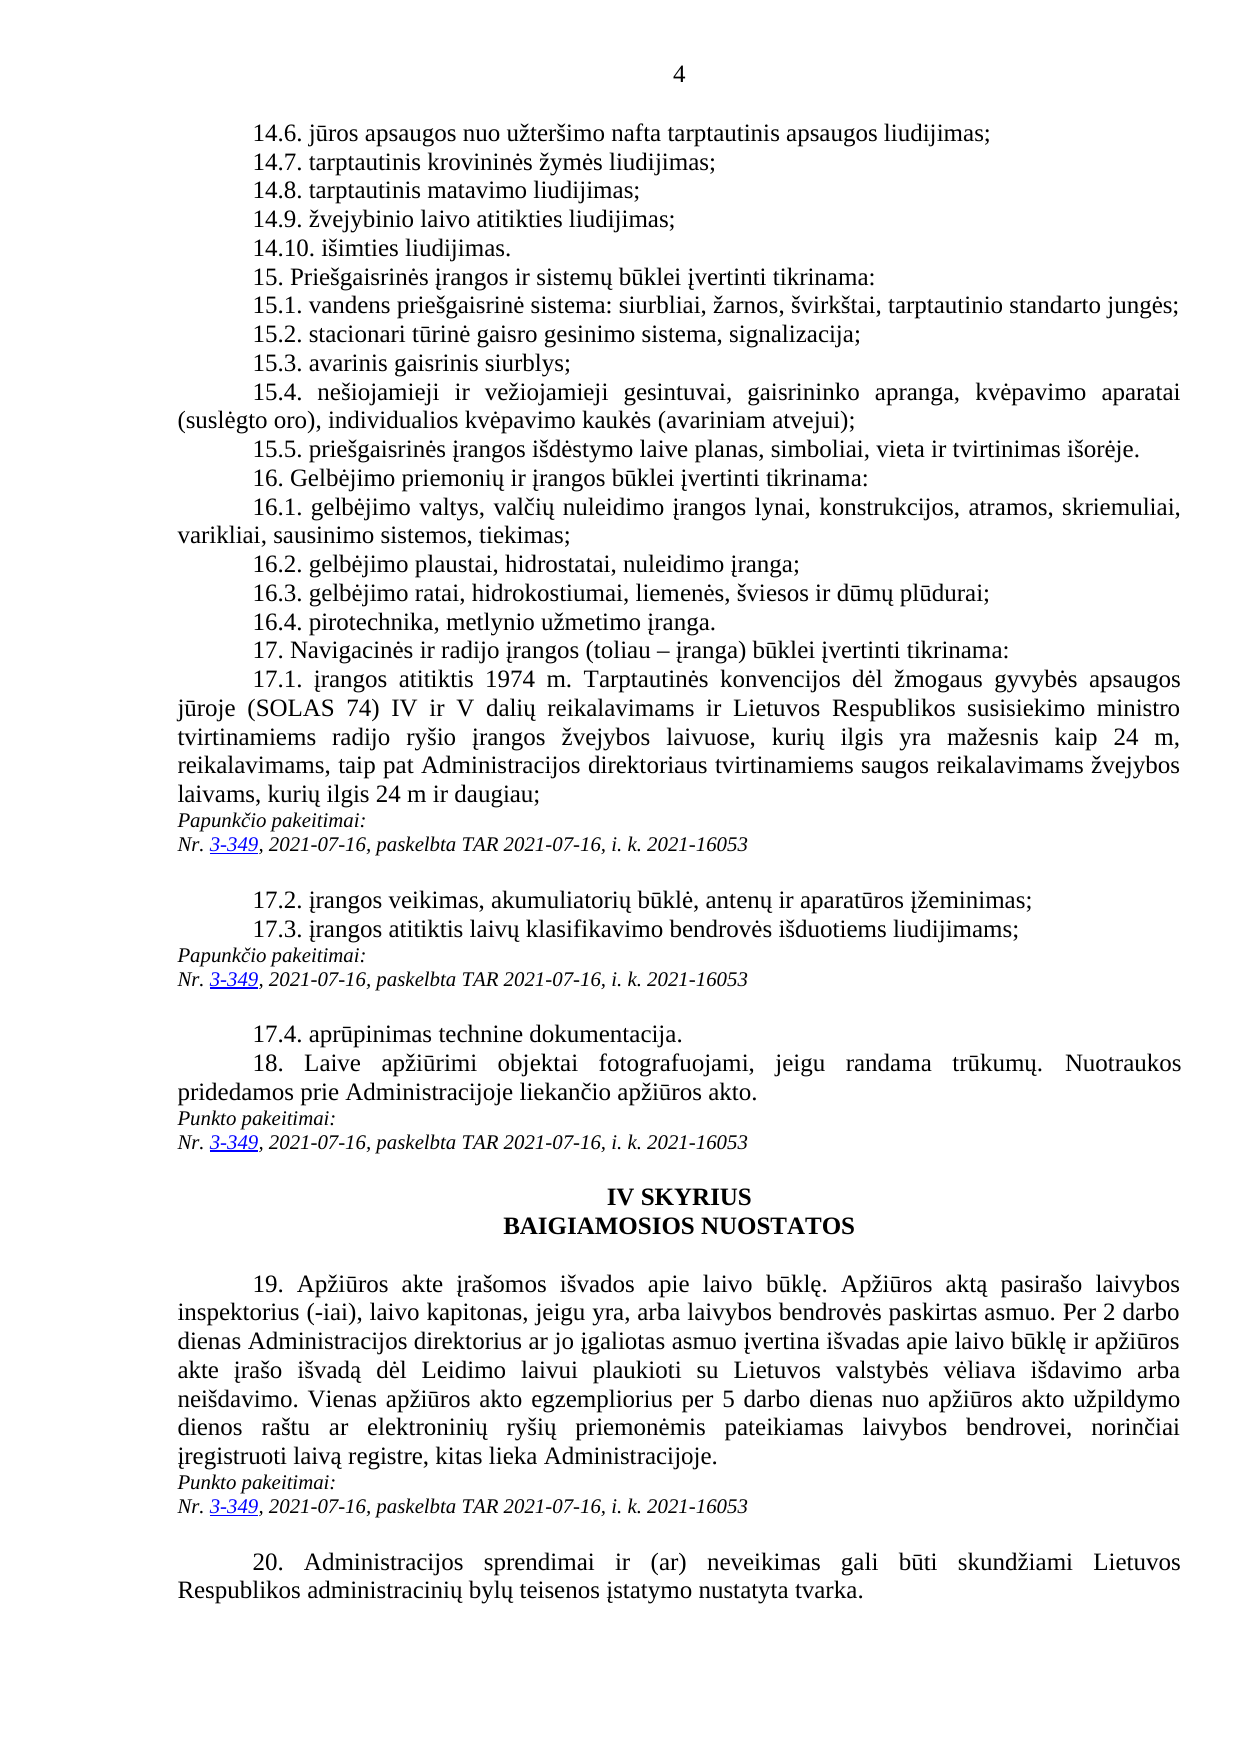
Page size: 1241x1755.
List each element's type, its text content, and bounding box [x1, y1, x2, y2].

text 15.5. priešgaisrinės įrangos išdėstymo laive planas, simboliai, vieta ir tvirtinimas išorėje. [177, 434, 1181, 463]
text 14.7. tarptautinis krovininės žymės liudijimas; [177, 147, 1181, 176]
text 17.1. įrangos atitiktis 1974 m. Tarptautinės konvencijos dėl žmogaus gyvybės apsaugos jūroje (SOLAS 74) IV ir V dalių reikalavimams ir Lietuvos Respublikos susisiekimo ministro tvirtinamiems radijo ryšio įrangos žvejybos laivuose, kurių ilgis yra mažesnis kaip 24 m, reikalavimams, taip pat Administracijos direktoriaus tvirtinamiems saugos reikalavimams žvejybos laivams, kurių ilgis 24 m ir daugiau; [177, 664, 1181, 808]
text 14.10. išimties liudijimas. [177, 233, 1181, 262]
text Nr. 3-349, 2021-07-16, paskelbta TAR 2021-07-16, i. k. 2021-16053 [177, 1494, 1181, 1518]
text 15.3. avarinis gaisrinis siurblys; [177, 348, 1181, 377]
text 15. Priešgaisrinės įrangos ir sistemų būklei įvertinti tikrinama: [177, 262, 1181, 291]
text 16.2. gelbėjimo plaustai, hidrostatai, nuleidimo įranga; [177, 549, 1181, 578]
text 19. Apžiūros akte įrašomos išvados apie laivo būklę. Apžiūros aktą pasirašo laivybos inspektorius (-iai), laivo kapitonas, jeigu yra, arba laivybos bendrovės paskirtas asmuo. Per 2 darbo dienas Administracijos direktorius ar jo įgaliotas asmuo įvertina išvadas apie laivo būklę ir apžiūros akte įrašo išvadą dėl Leidimo laivui plaukioti su Lietuvos valstybės vėliava išdavimo arba neišdavimo. Vienas apžiūros akto egzempliorius per 5 darbo dienas nuo apžiūros akto užpildymo dienos raštu ar elektroninių ryšių priemonėmis pateikiamas laivybos bendrovei, norinčiai įregistruoti laivą registre, kitas lieka Administracijoje. [177, 1269, 1181, 1470]
text 17.3. įrangos atitiktis laivų klasifikavimo bendrovės išduotiems liudijimams; [177, 914, 1181, 942]
text 17. Navigacinės ir radijo įrangos (toliau – įranga) būklei įvertinti tikrinama: [177, 636, 1181, 664]
text 18. Laive apžiūrimi objektai fotografuojami, jeigu randama trūkumų. Nuotraukos pridedamos prie Administracijoje liekančio apžiūros akto. [177, 1048, 1181, 1106]
text Punkto pakeitimai: [177, 1470, 1181, 1494]
text 15.1. vandens priešgaisrinė sistema: siurbliai, žarnos, švirkštai, tarptautinio standarto jungės; [177, 291, 1181, 319]
text 16.4. pirotechnika, metlynio užmetimo įranga. [177, 607, 1181, 636]
text IV SKYRIUS [177, 1182, 1181, 1211]
text Nr. 3-349, 2021-07-16, paskelbta TAR 2021-07-16, i. k. 2021-16053 [177, 1130, 1181, 1154]
text Papunkčio pakeitimai: [177, 942, 1181, 967]
text 14.9. žvejybinio laivo atitikties liudijimas; [177, 204, 1181, 233]
text Punkto pakeitimai: [177, 1106, 1181, 1130]
text 14.8. tarptautinis matavimo liudijimas; [177, 176, 1181, 204]
text 14.6. jūros apsaugos nuo užteršimo nafta tarptautinis apsaugos liudijimas; [177, 118, 1181, 147]
text 16. Gelbėjimo priemonių ir įrangos būklei įvertinti tikrinama: [177, 463, 1181, 492]
text Nr. 3-349, 2021-07-16, paskelbta TAR 2021-07-16, i. k. 2021-16053 [177, 967, 1181, 991]
text 16.1. gelbėjimo valtys, valčių nuleidimo įrangos lynai, konstrukcijos, atramos, skriemuliai, varikliai, sausinimo sistemos, tiekimas; [177, 492, 1181, 549]
text BAIGIAMOSIOS NUOSTATOS [177, 1211, 1181, 1240]
text 17.2. įrangos veikimas, akumuliatorių būklė, antenų ir aparatūros įžeminimas; [177, 885, 1181, 914]
text 15.4. nešiojamieji ir vežiojamieji gesintuvai, gaisrininko apranga, kvėpavimo aparatai (suslėgto oro), individualios kvėpavimo kaukės (avariniam atvejui); [177, 377, 1181, 434]
text Nr. 3-349, 2021-07-16, paskelbta TAR 2021-07-16, i. k. 2021-16053 [177, 832, 1181, 856]
text 20. Administracijos sprendimai ir (ar) neveikimas gali būti skundžiami Lietuvos Respublikos administracinių bylų teisenos įstatymo nustatyta tvarka. [177, 1547, 1181, 1604]
text 15.2. stacionari tūrinė gaisro gesinimo sistema, signalizacija; [177, 319, 1181, 348]
text 16.3. gelbėjimo ratai, hidrokostiumai, liemenės, šviesos ir dūmų plūdurai; [177, 578, 1181, 607]
text Papunkčio pakeitimai: [177, 808, 1181, 832]
text 17.4. aprūpinimas technine dokumentacija. [177, 1019, 1181, 1048]
